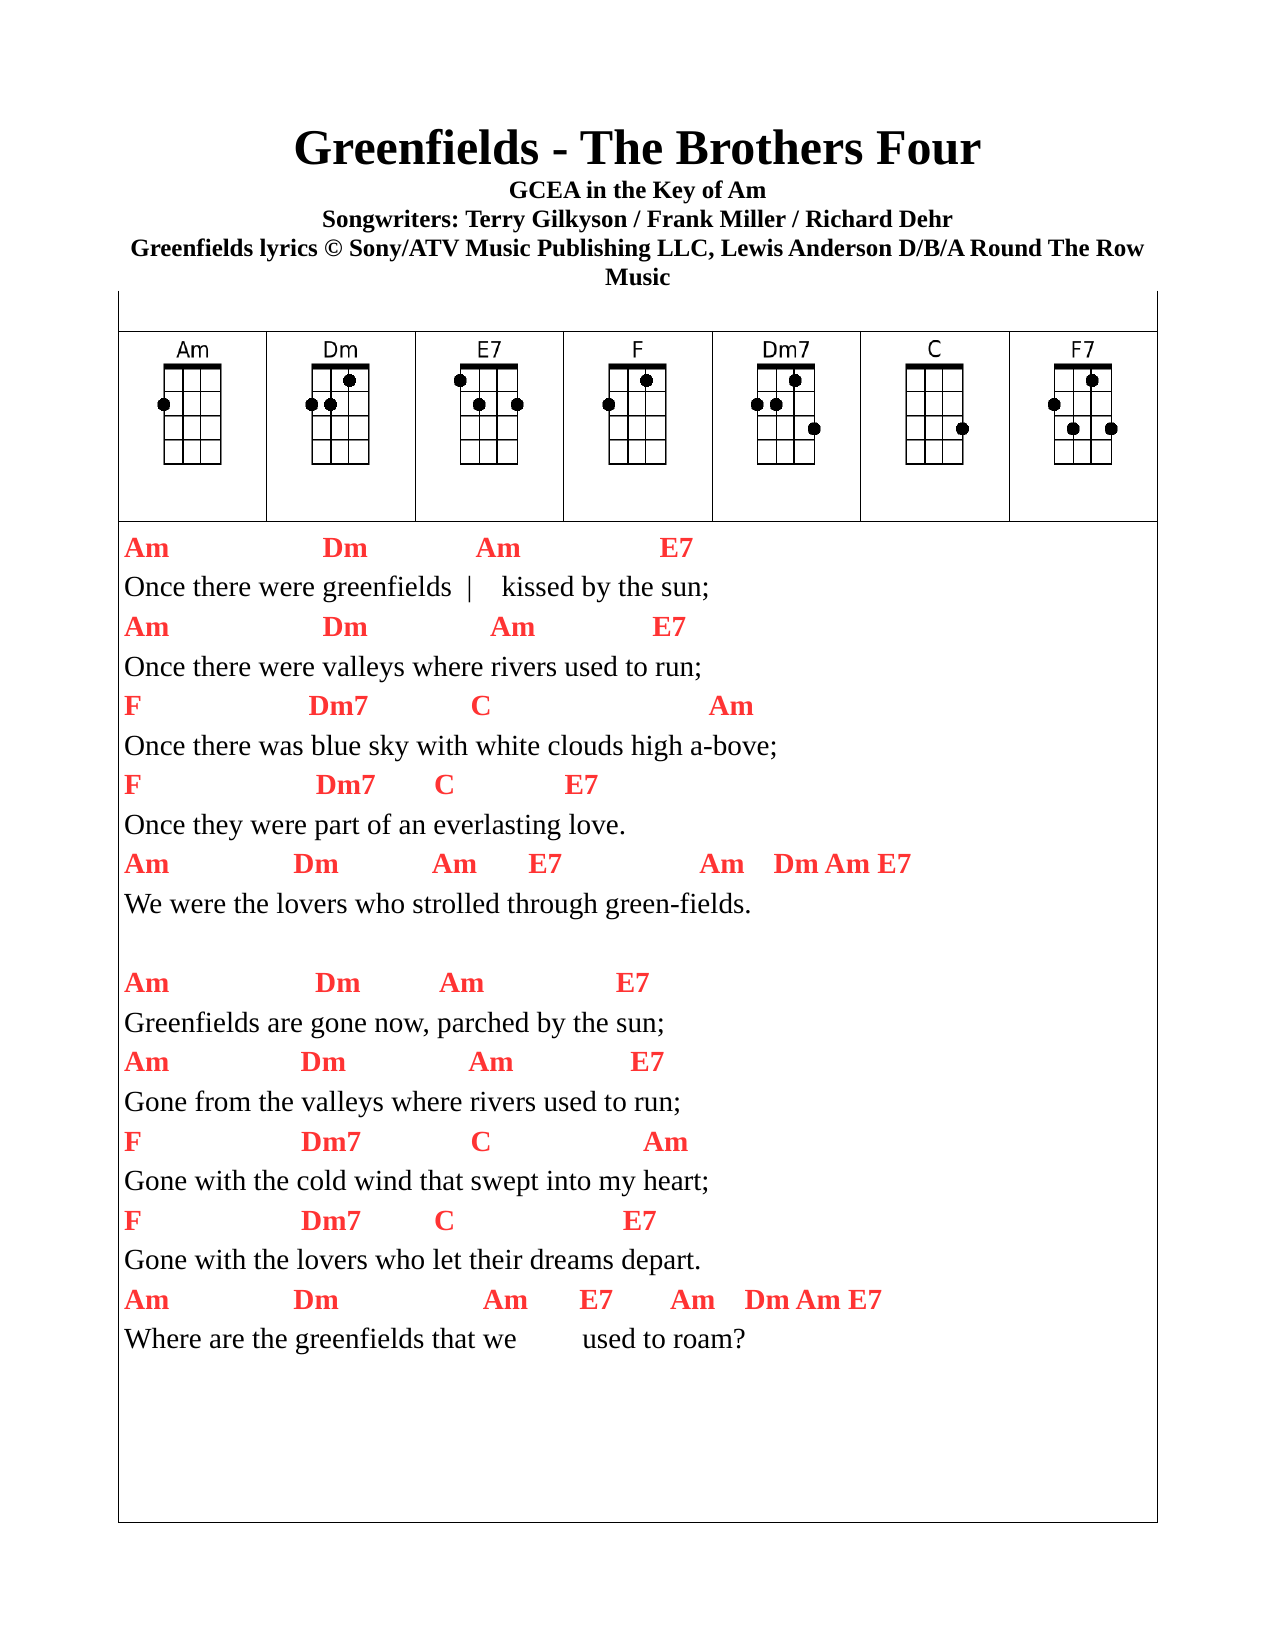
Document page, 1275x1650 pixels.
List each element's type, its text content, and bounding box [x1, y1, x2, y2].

table_cell [861, 332, 1009, 521]
picture [284, 336, 397, 487]
table_cell [564, 332, 712, 521]
text Songwriters: Terry Gilkyson / Frank Miller / Richard Dehr [118, 204, 1157, 233]
text Greenfields lyrics © Sony/ATV Music Publishing LLC, Lewis Anderson D/B/A Round The Row Music [118, 233, 1157, 291]
picture [136, 336, 249, 487]
picture [581, 336, 694, 487]
picture [878, 336, 991, 487]
table_header [119, 291, 1157, 331]
table_cell Am Dm Am E7 Once there were greenfields | kissed by the sun; Am Dm Am E7 Once there were valleys where rivers used to run; F Dm7 C Am Once there was blue sky with white clouds high a-bove; F Dm7 C E7 Once they were part of an everlasting love. Am Dm Am E7 Am Dm Am E7 We were the lovers who strolled through green-fields. Am Dm Am E7 Greenfields are gone now, parched by the sun; Am Dm Am E7 Gone from the valleys where rivers used to run; F Dm7 C Am Gone with the cold wind that swept into my heart; F Dm7 C E7 Gone with the lovers who let their dreams depart. Am Dm Am E7 Am Dm Am E7 Where are the greenfields that we used to roam? [119, 522, 1157, 1522]
text Greenfields - The Brothers Four [118, 118, 1157, 176]
table_cell [1010, 332, 1157, 521]
picture [729, 336, 843, 487]
text GCEA in the Key of Am [118, 176, 1157, 204]
table_cell [119, 332, 266, 521]
picture [432, 336, 546, 487]
table_cell [267, 332, 415, 521]
table_cell [713, 332, 860, 521]
picture [1026, 336, 1140, 487]
table_cell [416, 332, 563, 521]
